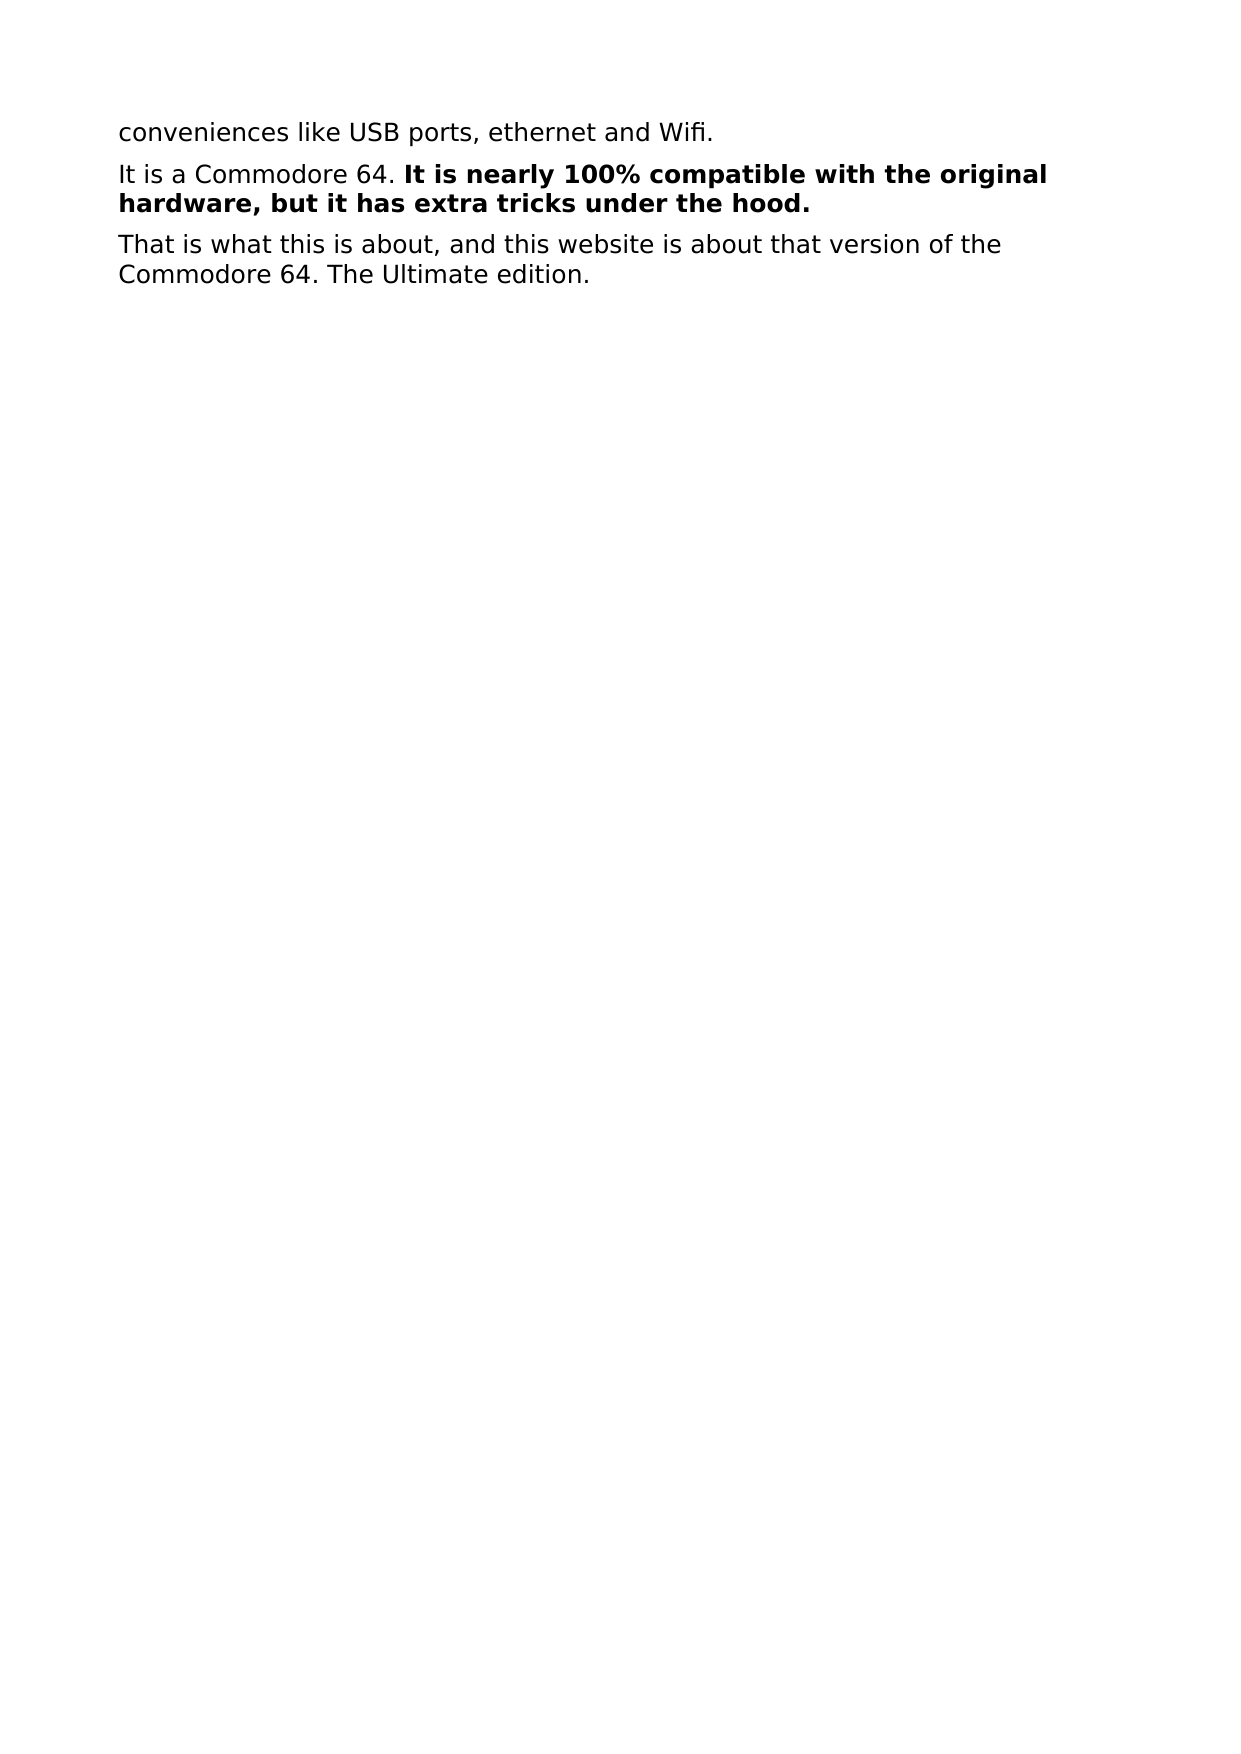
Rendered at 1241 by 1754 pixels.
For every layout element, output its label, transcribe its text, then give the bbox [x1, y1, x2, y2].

text That is what this is about, and this website is about that version of the Commodore 64. The Ultimate edition. [118, 231, 1122, 289]
text It is a Commodore 64. It is nearly 100% compatible with the original hardware, but it has extra tricks under the hood. [118, 160, 1122, 218]
text conveniences like USB ports, ethernet and Wifi. [118, 118, 1122, 147]
